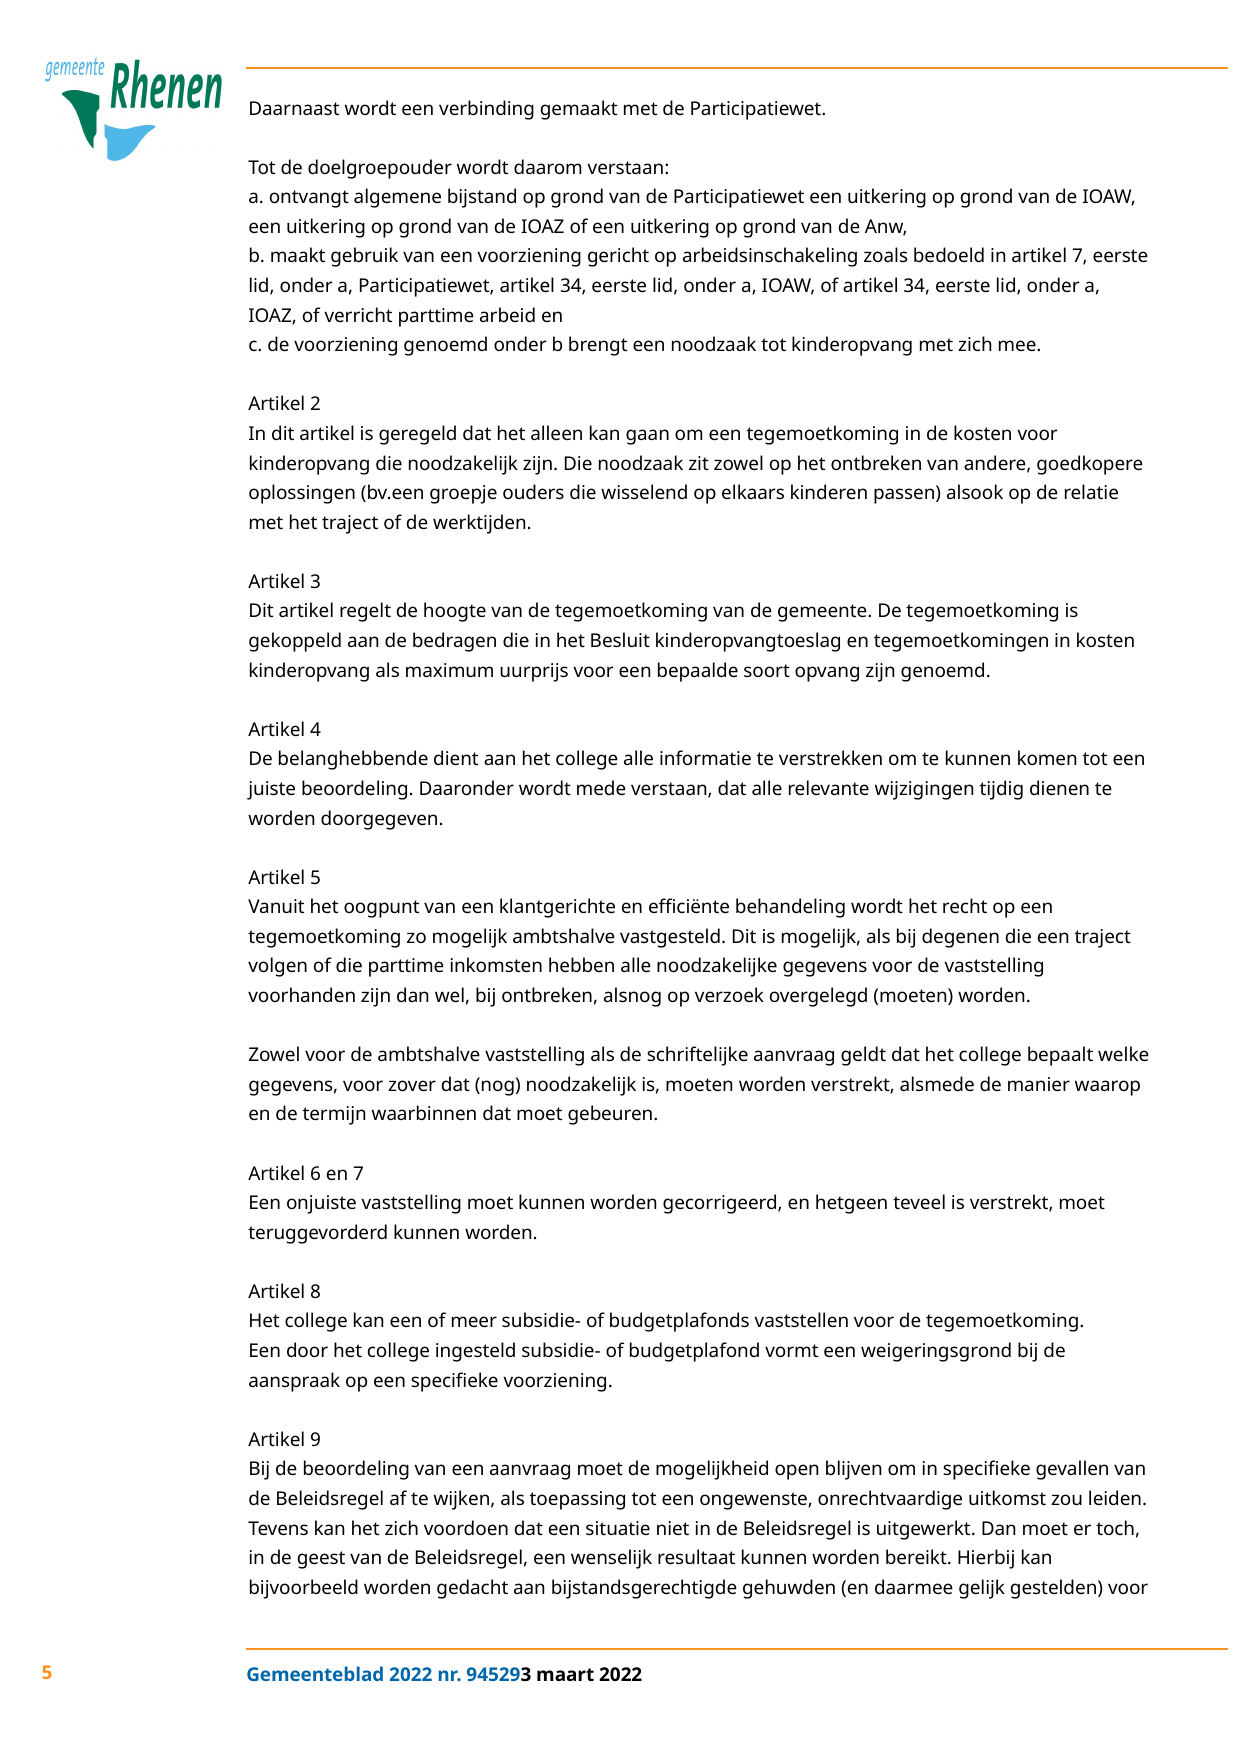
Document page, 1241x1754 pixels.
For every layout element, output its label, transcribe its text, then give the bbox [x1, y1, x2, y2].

text Artikel 5 [248, 864, 1152, 890]
text Daarnaast wordt een verbinding gemaakt met de Participatiewet. [248, 95, 1152, 121]
text Een door het college ingesteld subsidie- of budgetplafond vormt een weigeringsgrond bij de [248, 1337, 1152, 1363]
text en de termijn waarbinnen dat moet gebeuren. [248, 1101, 1152, 1126]
text De belanghebbende dient aan het college alle informatie te verstrekken om te kunnen komen tot een [248, 746, 1152, 771]
text Artikel 2 [248, 391, 1152, 416]
text b. maakt gebruik van een voorziening gericht op arbeidsinschakeling zoals bedoeld in artikel 7, eerste lid, onder a, Participatiewet, artikel 34, eerste lid, onder a, IOAW, of artikel 34, eerste lid, onder a, IOAZ, of verricht parttime arbeid en [248, 243, 1152, 328]
text Tot de doelgroepouder wordt daarom verstaan: [248, 154, 1152, 180]
text Bij de beoordeling van een aanvraag moet de mogelijkheid open blijven om in specifieke gevallen van [248, 1456, 1152, 1481]
text Artikel 6 en 7 [248, 1160, 1152, 1186]
text In dit artikel is geregeld dat het alleen kan gaan om een tegemoetkoming in de kosten voor kinderopvang die noodzakelijk zijn. Die noodzaak zit zowel op het ontbreken van andere, goedkopere oplossingen (bv.een groepje ouders die wisselend op elkaars kinderen passen) alsook op de relatie met het traject of de werktijden. [248, 420, 1152, 535]
text Artikel 9 [248, 1426, 1152, 1452]
text Dit artikel regelt de hoogte van de tegemoetkoming van de gemeente. De tegemoetkoming is gekoppeld aan de bedragen die in het Besluit kinderopvangtoeslag en tegemoetkomingen in kosten kinderopvang als maximum uurprijs voor een bepaalde soort opvang zijn genoemd. [248, 598, 1152, 683]
text Tevens kan het zich voordoen dat een situatie niet in de Beleidsregel is uitgewerkt. Dan moet er toch, [248, 1515, 1152, 1541]
text Het college kan een of meer subsidie- of budgetplafonds vaststellen voor de tegemoetkoming. [248, 1308, 1152, 1333]
text a. ontvangt algemene bijstand op grond van de Participatiewet een uitkering op grond van de IOAW, een uitkering op grond van de IOAZ of een uitkering op grond van de Anw, [248, 183, 1152, 239]
text Een onjuiste vaststelling moet kunnen worden gecorrigeerd, en hetgeen teveel is verstrekt, moet teruggevorderd kunnen worden. [248, 1189, 1152, 1245]
picture [41, 47, 231, 172]
text juiste beoordeling. Daaronder wordt mede verstaan, dat alle relevante wijzigingen tijdig dienen te [248, 775, 1152, 801]
text Artikel 4 [248, 716, 1152, 742]
text de Beleidsregel af te wijken, als toepassing tot een ongewenste, onrechtvaardige uitkomst zou leiden. [248, 1485, 1152, 1511]
text c. de voorziening genoemd onder b brengt een noodzaak tot kinderopvang met zich mee. [248, 331, 1152, 357]
text Zowel voor de ambtshalve vaststelling als de schriftelijke aanvraag geldt dat het college bepaalt welke [248, 1041, 1152, 1067]
text worden doorgegeven. [248, 805, 1152, 831]
text aanspraak op een specifieke voorziening. [248, 1367, 1152, 1393]
text gegevens, voor zover dat (nog) noodzakelijk is, moeten worden verstrekt, alsmede de manier waarop [248, 1071, 1152, 1097]
text Artikel 3 [248, 568, 1152, 594]
text in de geest van de Beleidsregel, een wenselijk resultaat kunnen worden bereikt. Hierbij kan bijvoorbeeld worden gedacht aan bijstandsgerechtigde gehuwden (en daarmee gelijk gestelden) voor [248, 1544, 1152, 1600]
text Vanuit het oogpunt van een klantgerichte en efficiënte behandeling wordt het recht op een tegemoetkoming zo mogelijk ambtshalve vastgesteld. Dit is mogelijk, als bij degenen die een traject volgen of die parttime inkomsten hebben alle noodzakelijke gegevens voor de vaststelling voorhanden zijn dan wel, bij ontbreken, alsnog op verzoek overgelegd (moeten) worden. [248, 893, 1152, 1008]
text Artikel 8 [248, 1278, 1152, 1304]
